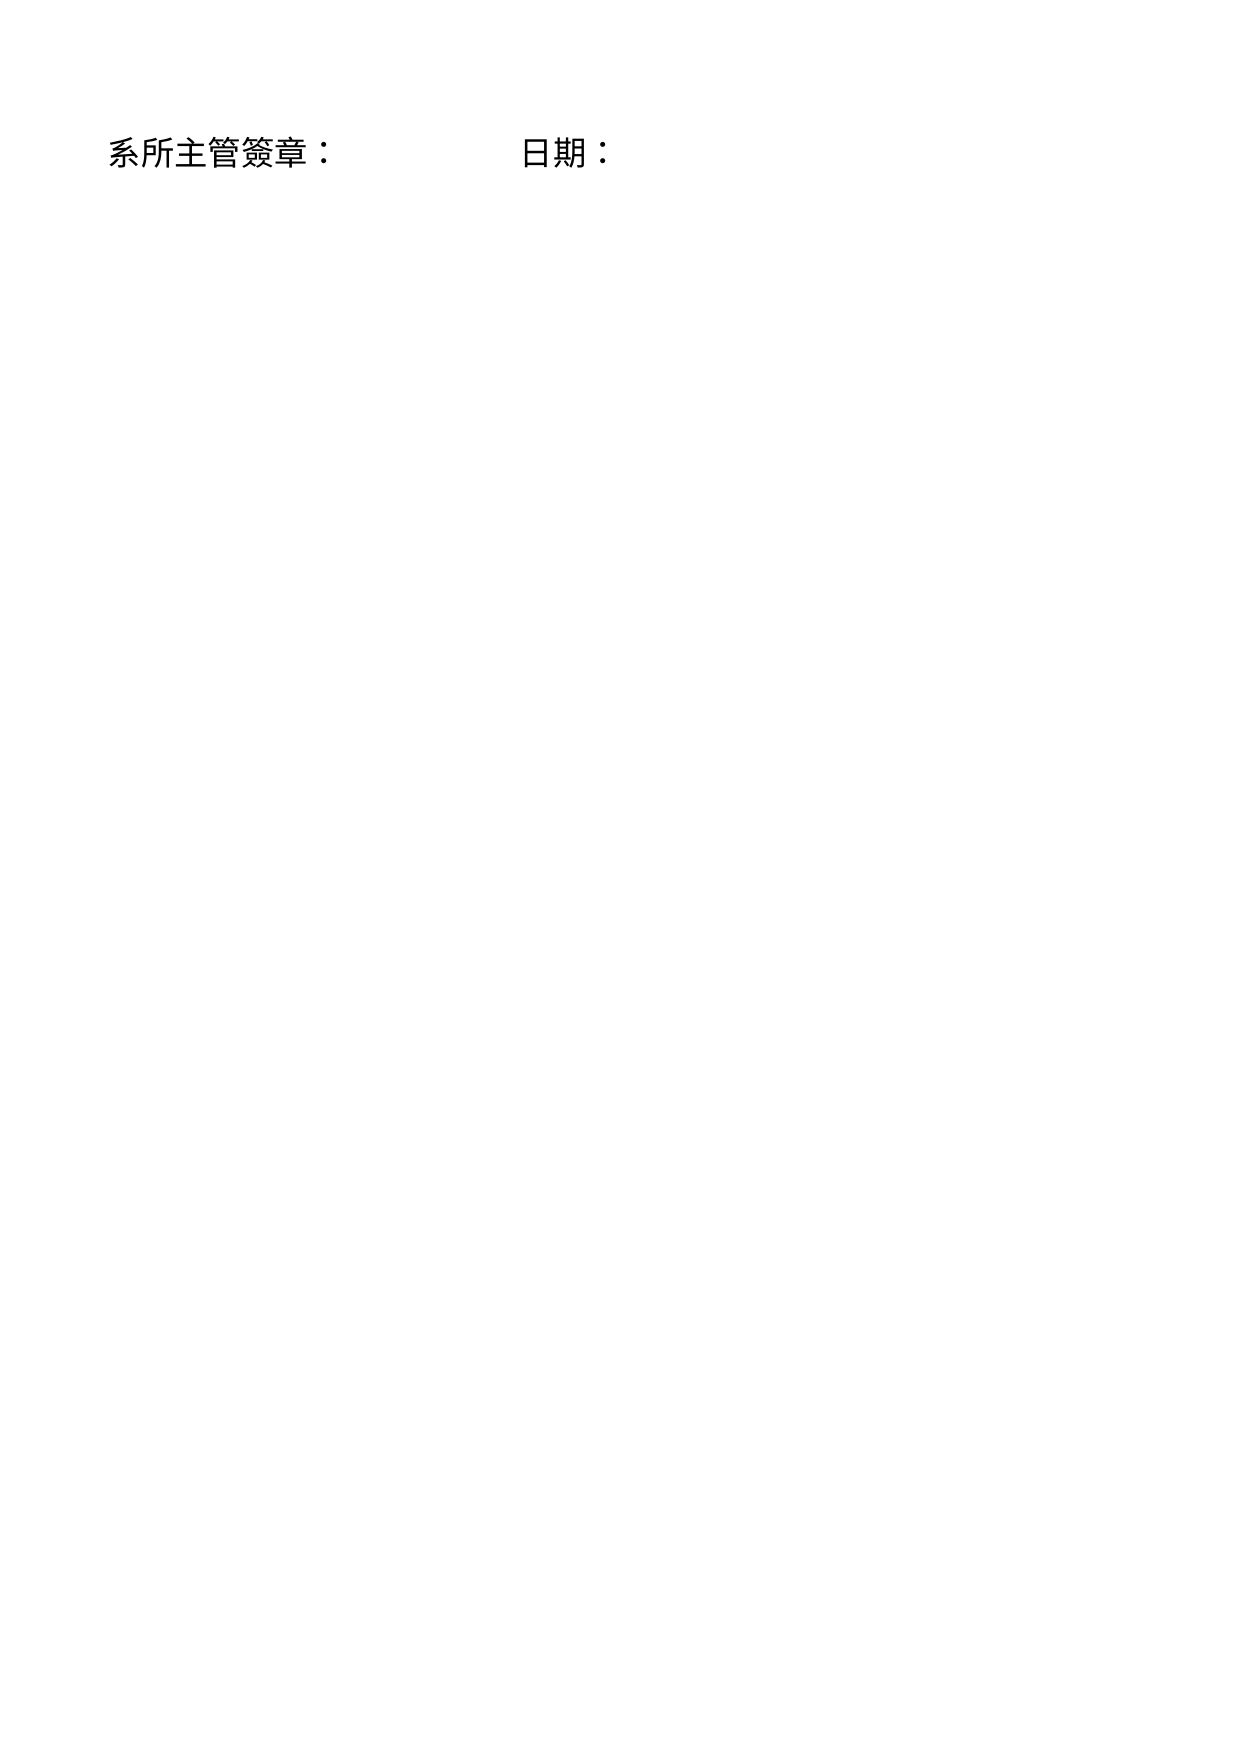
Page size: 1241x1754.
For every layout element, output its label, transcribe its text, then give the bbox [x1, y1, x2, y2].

text 系所主管簽章： 日期： [108, 127, 1133, 175]
